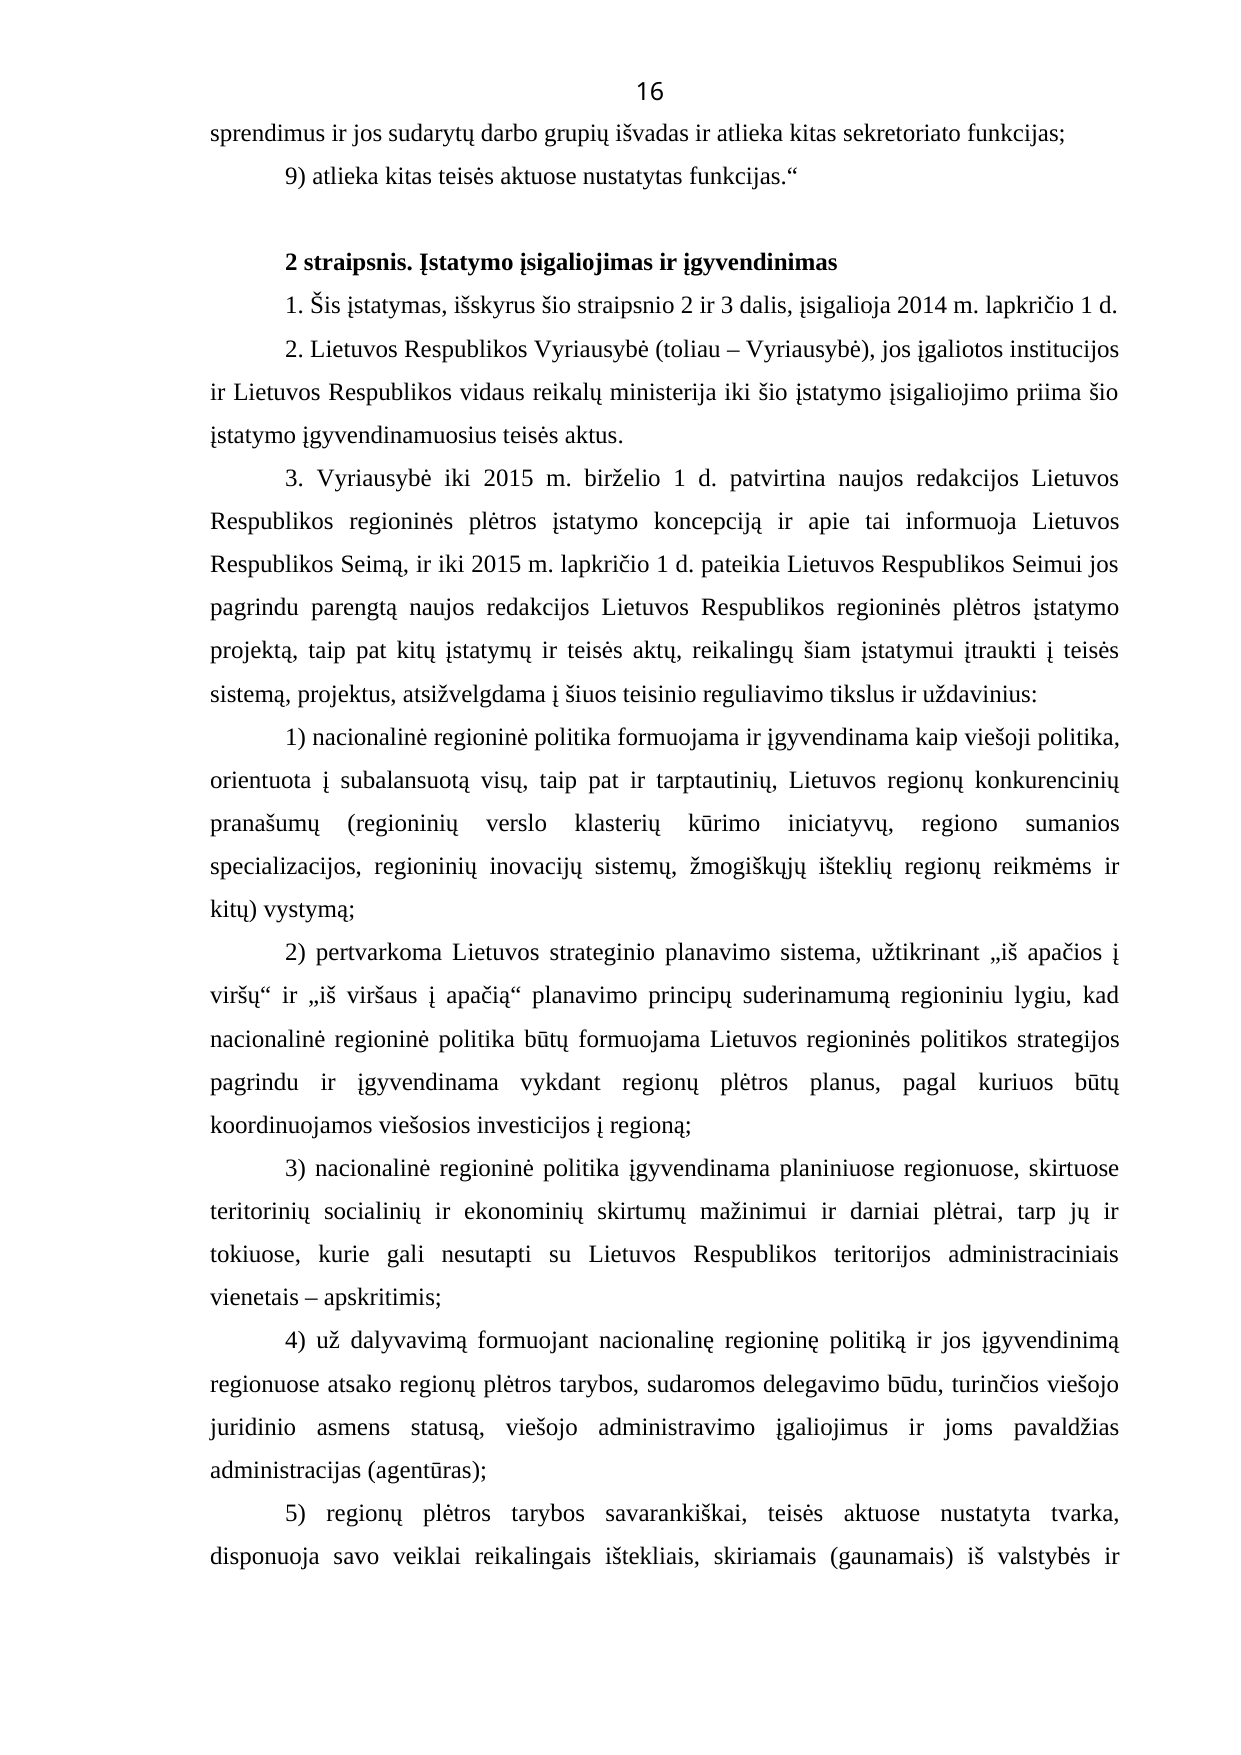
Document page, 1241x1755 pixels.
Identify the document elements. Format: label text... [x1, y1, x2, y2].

text 5) regionų plėtros tarybos savarankiškai, teisės aktuose nustatyta tvarka, disponuoja savo veiklai reikalingais ištekliais, skiriamais (gaunamais) iš valstybės ir [210, 1498, 1120, 1570]
text 1) nacionalinė regioninė politika formuojama ir įgyvendinama kaip viešoji politika, orientuota į subalansuotą visų, taip pat ir tarptautinių, Lietuvos regionų konkurencinių pranašumų (regioninių verslo klasterių kūrimo iniciatyvų, regiono sumanios specializacijos, regioninių inovacijų sistemų, žmogiškųjų išteklių regionų reikmėms ir kitų) vystymą; [210, 722, 1120, 923]
text 4) už dalyvavimą formuojant nacionalinę regioninę politiką ir jos įgyvendinimą regionuose atsako regionų plėtros tarybos, sudaromos delegavimo būdu, turinčios viešojo juridinio asmens statusą, viešojo administravimo įgaliojimus ir joms pavaldžias administracijas (agentūras); [210, 1326, 1120, 1484]
text 3) nacionalinė regioninė politika įgyvendinama planiniuose regionuose, skirtuose teritorinių socialinių ir ekonominių skirtumų mažinimui ir darniai plėtrai, tarp jų ir tokiuose, kurie gali nesutapti su Lietuvos Respublikos teritorijos administraciniais vienetais – apskritimis; [210, 1153, 1120, 1311]
text sprendimus ir jos sudarytų darbo grupių išvadas ir atlieka kitas sekretoriato funkcijas; [210, 118, 1120, 147]
text 9) atlieka kitas teisės aktuose nustatytas funkcijas.“ [210, 161, 1120, 190]
text 1. Šis įstatymas, išskyrus šio straipsnio 2 ir 3 dalis, įsigalioja 2014 m. lapkričio 1 d. [210, 291, 1120, 319]
text 2 straipsnis. Įstatymo įsigaliojimas ir įgyvendinimas [210, 247, 1120, 276]
text 2) pertvarkoma Lietuvos strateginio planavimo sistema, užtikrinant „iš apačios į viršų“ ir „iš viršaus į apačią“ planavimo principų suderinamumą regioniniu lygiu, kad nacionalinė regioninė politika būtų formuojama Lietuvos regioninės politikos strategijos pagrindu ir įgyvendinama vykdant regionų plėtros planus, pagal kuriuos būtų koordinuojamos viešosios investicijos į regioną; [210, 937, 1120, 1139]
text 2. Lietuvos Respublikos Vyriausybė (toliau – Vyriausybė), jos įgaliotos institucijos ir Lietuvos Respublikos vidaus reikalų ministerija iki šio įstatymo įsigaliojimo priima šio įstatymo įgyvendinamuosius teisės aktus. [210, 334, 1120, 449]
text 3. Vyriausybė iki 2015 m. birželio 1 d. patvirtina naujos redakcijos Lietuvos Respublikos regioninės plėtros įstatymo koncepciją ir apie tai informuoja Lietuvos Respublikos Seimą, ir iki 2015 m. lapkričio 1 d. pateikia Lietuvos Respublikos Seimui jos pagrindu parengtą naujos redakcijos Lietuvos Respublikos regioninės plėtros įstatymo projektą, taip pat kitų įstatymų ir teisės aktų, reikalingų šiam įstatymui įtraukti į teisės sistemą, projektus, atsižvelgdama į šiuos teisinio reguliavimo tikslus ir uždavinius: [210, 463, 1120, 707]
